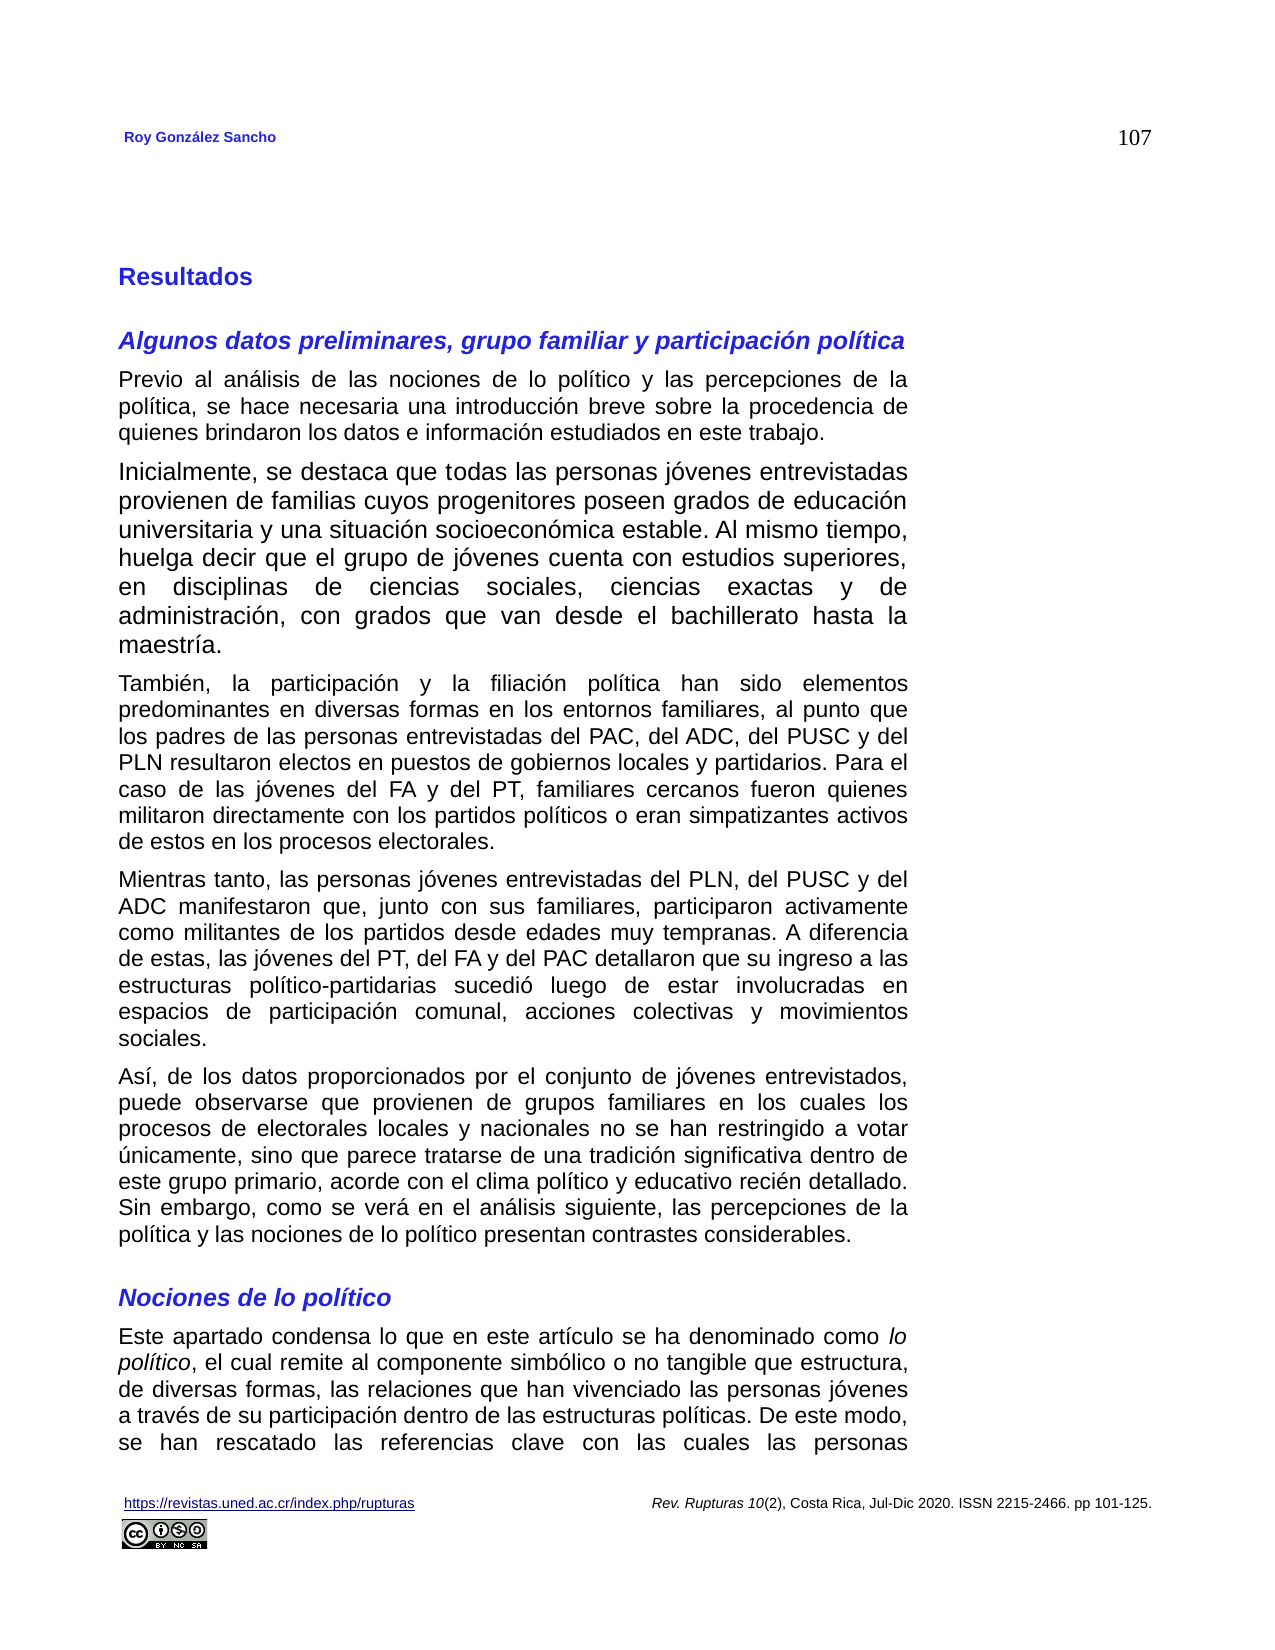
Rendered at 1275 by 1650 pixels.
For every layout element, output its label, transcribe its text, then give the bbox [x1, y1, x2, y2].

subtitle Resultados [118, 262, 909, 290]
subtitle Nociones de lo político [118, 1282, 909, 1311]
subtitle Algunos datos preliminares, grupo familiar y participación política [118, 326, 909, 354]
text Previo al análisis de las nociones de lo político y las percepciones de la política, se hace necesaria una introducción breve sobre la procedencia de quienes brindaron los datos e información estudiados en este trabajo. [118, 366, 909, 445]
picture [121, 1519, 208, 1549]
text Así, de los datos proporcionados por el conjunto de jóvenes entrevistados, puede observarse que provienen de grupos familiares en los cuales los procesos de electorales locales y nacionales no se han restringido a votar únicamente, sino que parece tratarse de una tradición significativa dentro de este grupo primario, acorde con el clima político y educativo recién detallado. Sin embargo, como se verá en el análisis siguiente, las percepciones de la política y las nociones de lo político presentan contrastes considerables. [118, 1063, 909, 1247]
text También, la participación y la filiación política han sido elementos predominantes en diversas formas en los entornos familiares, al punto que los padres de las personas entrevistadas del PAC, del ADC, del PUSC y del PLN resultaron electos en puestos de gobiernos locales y partidarios. Para el caso de las jóvenes del FA y del PT, familiares cercanos fueron quienes militaron directamente con los partidos políticos o eran simpatizantes activos de estos en los procesos electorales. [118, 670, 909, 854]
text Mientras tanto, las personas jóvenes entrevistadas del PLN, del PUSC y del ADC manifestaron que, junto con sus familiares, participaron activamente como militantes de los partidos desde edades muy tempranas. A diferencia de estas, las jóvenes del PT, del FA y del PAC detallaron que su ingreso a las estructuras político-partidarias sucedió luego de estar involucradas en espacios de participación comunal, acciones colectivas y movimientos sociales. [118, 866, 909, 1051]
text Inicialmente, se destaca que todas las personas jóvenes entrevistadas provienen de familias cuyos progenitores poseen grados de educación universitaria y una situación socioeconómica estable. Al mismo tiempo, huelga decir que el grupo de jóvenes cuenta con estudios superiores, en disciplinas de ciencias sociales, ciencias exactas y de administración, con grados que van desde el bachillerato hasta la maestría. [118, 457, 909, 658]
text Este apartado condensa lo que en este artículo se ha denominado como lo político, el cual remite al componente simbólico o no tangible que estructura, de diversas formas, las relaciones que han vivenciado las personas jóvenes a través de su participación dentro de las estructuras políticas. De este modo, se han rescatado las referencias clave con las cuales las personas [118, 1323, 909, 1455]
